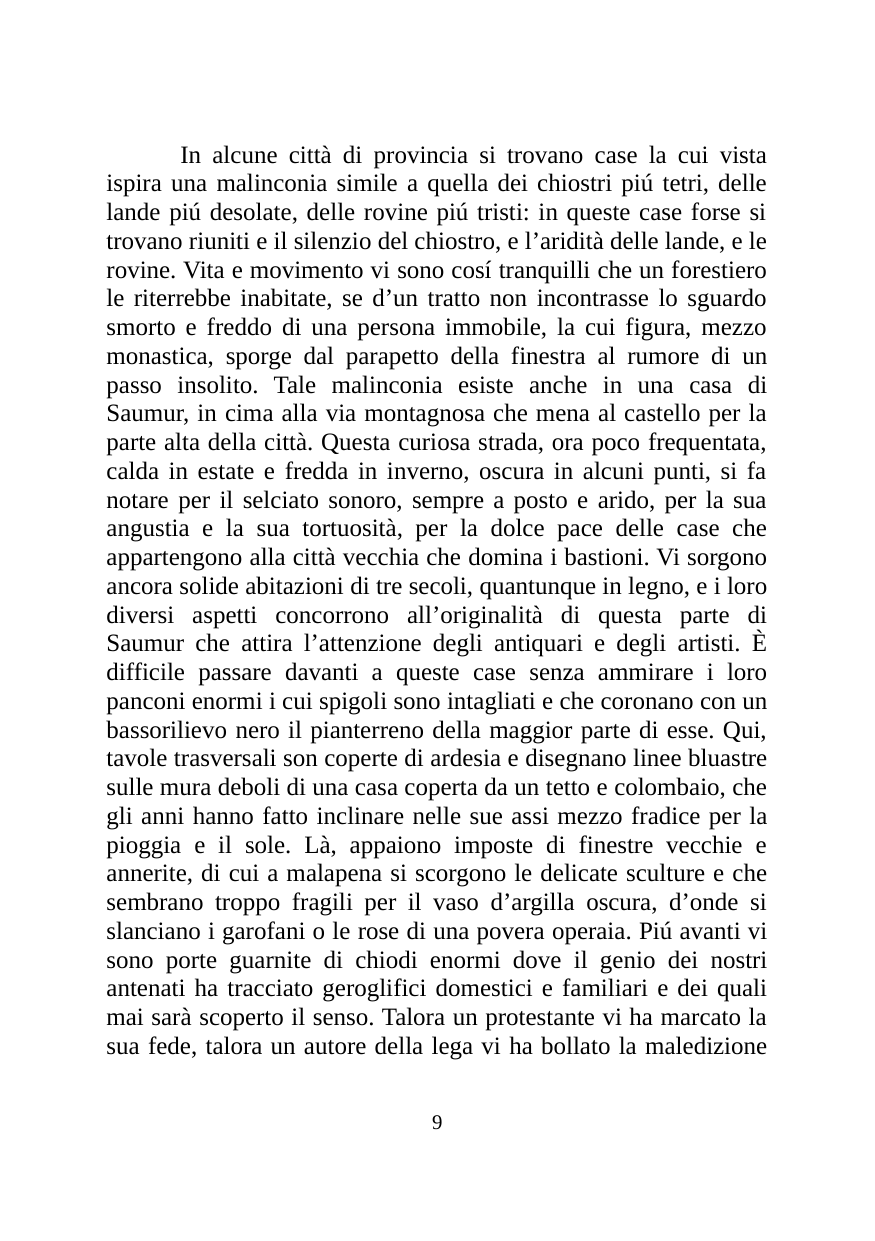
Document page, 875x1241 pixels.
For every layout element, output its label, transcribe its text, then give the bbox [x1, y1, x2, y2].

text In alcune città di provincia si trovano case la cui vista ispira una malinconia simile a quella dei chiostri piú tetri, delle lande piú desolate, delle rovine piú tristi: in queste case forse si trovano riuniti e il silenzio del chiostro, e l’aridità delle lande, e le rovine. Vita e movimento vi sono cosí tranquilli che un forestiero le riterrebbe inabitate, se d’un tratto non incontrasse lo sguardo smorto e freddo di una persona immobile, la cui figura, mezzo monastica, sporge dal parapetto della finestra al rumore di un passo insolito. Tale malinconia esiste anche in una casa di Saumur, in cima alla via montagnosa che mena al castello per la parte alta della città. Questa curiosa strada, ora poco frequentata, calda in estate e fredda in inverno, oscura in alcuni punti, si fa notare per il selciato sonoro, sempre a posto e arido, per la sua angustia e la sua tortuosità, per la dolce pace delle case che appartengono alla città vecchia che domina i bastioni. Vi sorgono ancora solide abitazioni di tre secoli, quantunque in legno, e i loro diversi aspetti concorrono all’originalità di questa parte di Saumur che attira l’attenzione degli antiquari e degli artisti. È difficile passare davanti a queste case senza ammirare i loro panconi enormi i cui spigoli sono intagliati e che coronano con un bassorilievo nero il pianterreno della maggior parte di esse. Qui, tavole trasversali son coperte di ardesia e disegnano linee bluastre sulle mura deboli di una casa coperta da un tetto e colombaio, che gli anni hanno fatto inclinare nelle sue assi mezzo fradice per la pioggia e il sole. Là, appaiono imposte di finestre vecchie e annerite, di cui a malapena si scorgono le delicate sculture e che sembrano troppo fragili per il vaso d’argilla oscura, d’onde si slanciano i garofani o le rose di una povera operaia. Piú avanti vi sono porte guarnite di chiodi enormi dove il genio dei nostri antenati ha tracciato geroglifici domestici e familiari e dei quali mai sarà scoperto il senso. Talora un protestante vi ha marcato la sua fede, talora un autore della lega vi ha bollato la maledizione [106, 140, 768, 1060]
